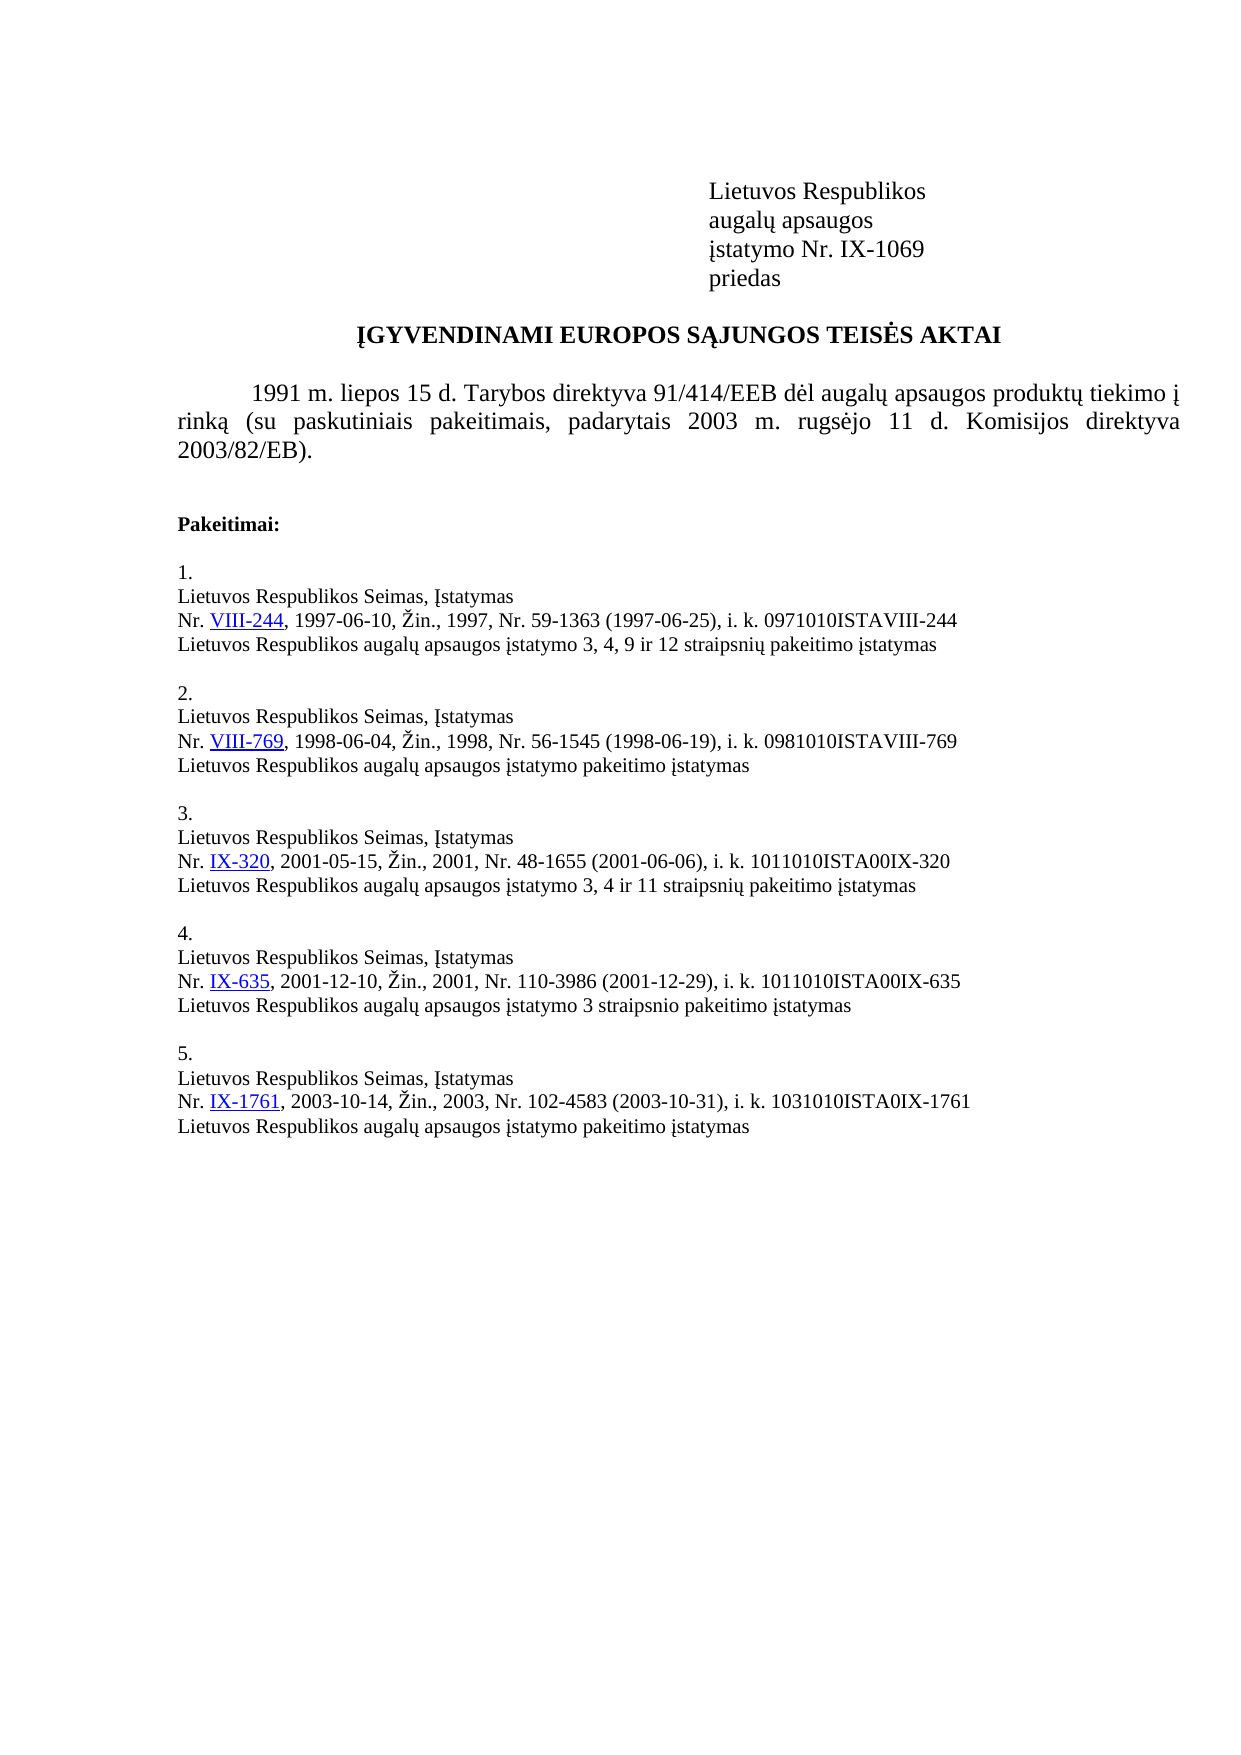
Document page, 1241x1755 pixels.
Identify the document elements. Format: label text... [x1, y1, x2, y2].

text Įgyvendinami Europos Sąjungos teisės aktai [177, 320, 1181, 349]
text Lietuvos Respublikos Seimas, Įstatymas [177, 825, 1181, 849]
text Pakeitimai: [177, 512, 1181, 536]
text Lietuvos Respublikos augalų apsaugos įstatymo 3, 4, 9 ir 12 straipsnių pakeitimo įstatymas [177, 632, 1181, 656]
text Lietuvos Respublikos augalų apsaugos įstatymo pakeitimo įstatymas [177, 1113, 1181, 1138]
text augalų apsaugos [177, 205, 1181, 234]
text Nr. IX-1761, 2003-10-14, Žin., 2003, Nr. 102-4583 (2003-10-31), i. k. 1031010ISTA0IX-1761 [177, 1089, 1181, 1113]
text Lietuvos Respublikos Seimas, Įstatymas [177, 1065, 1181, 1089]
text Lietuvos Respublikos augalų apsaugos įstatymo pakeitimo įstatymas [177, 753, 1181, 777]
text 1991 m. liepos 15 d. Tarybos direktyva 91/414/EEB dėl augalų apsaugos produktų tiekimo į rinką (su paskutiniais pakeitimais, padarytais 2003 m. rugsėjo 11 d. Komisijos direktyva 2003/82/EB). [177, 378, 1181, 464]
text Lietuvos Respublikos Seimas, Įstatymas [177, 704, 1181, 728]
text Nr. IX-320, 2001-05-15, Žin., 2001, Nr. 48-1655 (2001-06-06), i. k. 1011010ISTA00IX-320 [177, 849, 1181, 873]
text Lietuvos Respublikos [177, 176, 1181, 205]
text 2. [177, 680, 1181, 704]
text Lietuvos Respublikos augalų apsaugos įstatymo 3, 4 ir 11 straipsnių pakeitimo įstatymas [177, 873, 1181, 897]
text 3. [177, 801, 1181, 825]
text įstatymo Nr. IX-1069 [177, 234, 1181, 263]
text 4. [177, 921, 1181, 945]
text Lietuvos Respublikos Seimas, Įstatymas [177, 945, 1181, 969]
text Lietuvos Respublikos Seimas, Įstatymas [177, 584, 1181, 608]
text priedas [177, 263, 1181, 291]
text Nr. VIII-769, 1998-06-04, Žin., 1998, Nr. 56-1545 (1998-06-19), i. k. 0981010ISTAVIII-769 [177, 728, 1181, 753]
text 5. [177, 1041, 1181, 1065]
text Lietuvos Respublikos augalų apsaugos įstatymo 3 straipsnio pakeitimo įstatymas [177, 993, 1181, 1017]
text 1. [177, 560, 1181, 584]
text Nr. VIII-244, 1997-06-10, Žin., 1997, Nr. 59-1363 (1997-06-25), i. k. 0971010ISTAVIII-244 [177, 608, 1181, 632]
text Nr. IX-635, 2001-12-10, Žin., 2001, Nr. 110-3986 (2001-12-29), i. k. 1011010ISTA00IX-635 [177, 969, 1181, 993]
